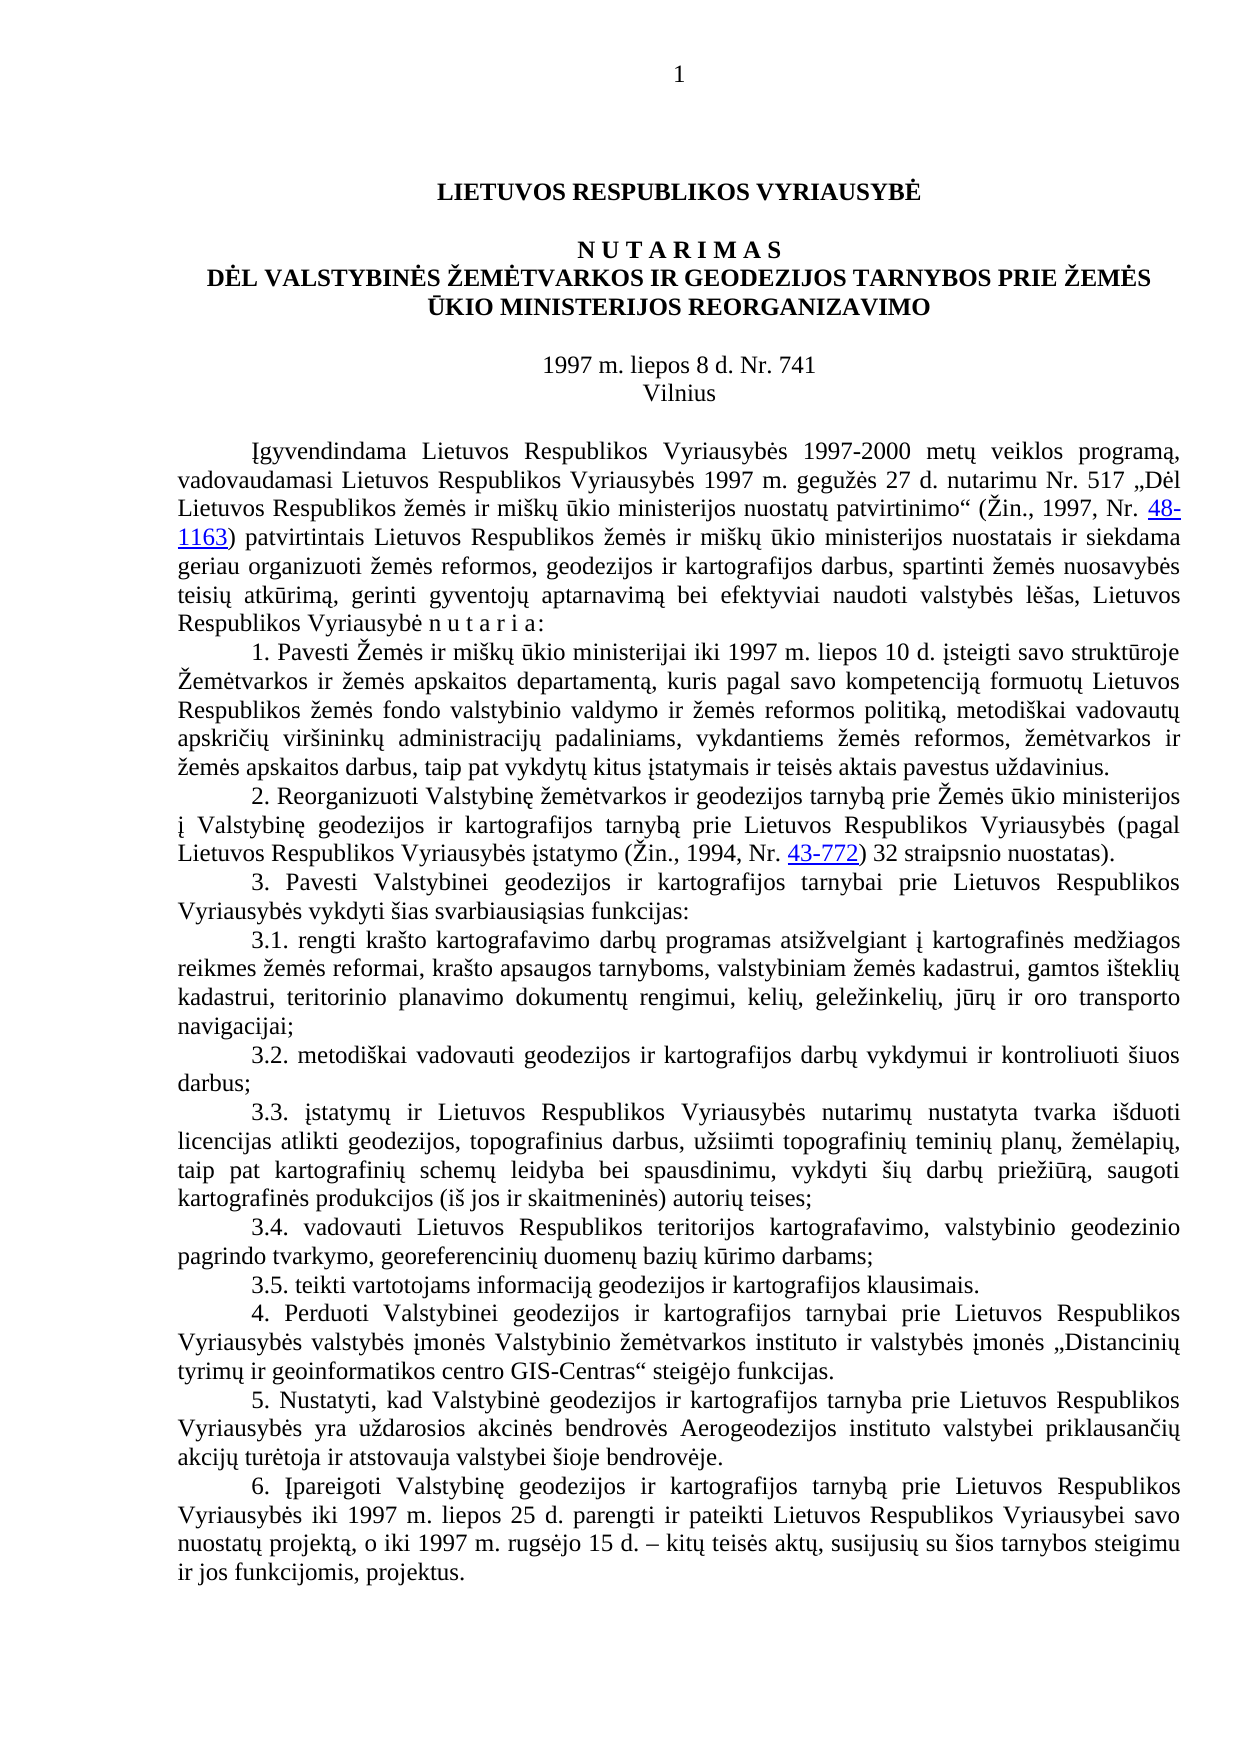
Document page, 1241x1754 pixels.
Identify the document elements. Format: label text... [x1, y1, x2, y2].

text LIETUVOS RESPUBLIKOS VYRIAUSYBĖ [177, 177, 1181, 206]
text 3.3. įstatymų ir Lietuvos Respublikos Vyriausybės nutarimų nustatyta tvarka išduoti licencijas atlikti geodezijos, topografinius darbus, užsiimti topografinių teminių planų, žemėlapių, taip pat kartografinių schemų leidyba bei spausdinimu, vykdyti šių darbų priežiūrą, saugoti kartografinės produkcijos (iš jos ir skaitmeninės) autorių teises; [177, 1097, 1181, 1212]
text Vilnius [177, 378, 1181, 407]
text 5. Nustatyti, kad Valstybinė geodezijos ir kartografijos tarnyba prie Lietuvos Respublikos Vyriausybės yra uždarosios akcinės bendrovės Aerogeodezijos instituto valstybei priklausančių akcijų turėtoja ir atstovauja valstybei šioje bendrovėje. [177, 1385, 1181, 1471]
text 3.4. vadovauti Lietuvos Respublikos teritorijos kartografavimo, valstybinio geodezinio pagrindo tvarkymo, georeferencinių duomenų bazių kūrimo darbams; [177, 1212, 1181, 1270]
text 3.2. metodiškai vadovauti geodezijos ir kartografijos darbų vykdymui ir kontroliuoti šiuos darbus; [177, 1040, 1181, 1097]
text 4. Perduoti Valstybinei geodezijos ir kartografijos tarnybai prie Lietuvos Respublikos Vyriausybės valstybės įmonės Valstybinio žemėtvarkos instituto ir valstybės įmonės „Distancinių tyrimų ir geoinformatikos centro GIS-Centras“ steigėjo funkcijas. [177, 1298, 1181, 1385]
text 1. Pavesti Žemės ir miškų ūkio ministerijai iki 1997 m. liepos 10 d. įsteigti savo struktūroje Žemėtvarkos ir žemės apskaitos departamentą, kuris pagal savo kompetenciją formuotų Lietuvos Respublikos žemės fondo valstybinio valdymo ir žemės reformos politiką, metodiškai vadovautų apskričių viršininkų administracijų padaliniams, vykdantiems žemės reformos, žemėtvarkos ir žemės apskaitos darbus, taip pat vykdytų kitus įstatymais ir teisės aktais pavestus uždavinius. [177, 637, 1181, 781]
text 2. Reorganizuoti Valstybinę žemėtvarkos ir geodezijos tarnybą prie Žemės ūkio ministerijos į Valstybinę geodezijos ir kartografijos tarnybą prie Lietuvos Respublikos Vyriausybės (pagal Lietuvos Respublikos Vyriausybės įstatymo (Žin., 1994, Nr. 43-772) 32 straipsnio nuostatas). [177, 781, 1181, 867]
text DĖL VALSTYBINĖS ŽEMĖTVARKOS IR GEODEZIJOS TARNYBOS PRIE ŽEMĖS ŪKIO MINISTERIJOS REORGANIZAVIMO [177, 263, 1181, 321]
text 1997 m. liepos 8 d. Nr. 741 [177, 350, 1181, 378]
text 3.1. rengti krašto kartografavimo darbų programas atsižvelgiant į kartografinės medžiagos reikmes žemės reformai, krašto apsaugos tarnyboms, valstybiniam žemės kadastrui, gamtos išteklių kadastrui, teritorinio planavimo dokumentų rengimui, kelių, geležinkelių, jūrų ir oro transporto navigacijai; [177, 925, 1181, 1040]
text 6. Įpareigoti Valstybinę geodezijos ir kartografijos tarnybą prie Lietuvos Respublikos Vyriausybės iki 1997 m. liepos 25 d. parengti ir pateikti Lietuvos Respublikos Vyriausybei savo nuostatų projektą, o iki 1997 m. rugsėjo 15 d. – kitų teisės aktų, susijusių su šios tarnybos steigimu ir jos funkcijomis, projektus. [177, 1471, 1181, 1586]
text N U T A R I M A S [177, 235, 1181, 263]
text 3. Pavesti Valstybinei geodezijos ir kartografijos tarnybai prie Lietuvos Respublikos Vyriausybės vykdyti šias svarbiausiąsias funkcijas: [177, 867, 1181, 925]
text 3.5. teikti vartotojams informaciją geodezijos ir kartografijos klausimais. [177, 1270, 1181, 1298]
text Įgyvendindama Lietuvos Respublikos Vyriausybės 1997-2000 metų veiklos programą, vadovaudamasi Lietuvos Respublikos Vyriausybės 1997 m. gegužės 27 d. nutarimu Nr. 517 „Dėl Lietuvos Respublikos žemės ir miškų ūkio ministerijos nuostatų patvirtinimo“ (Žin., 1997, Nr. 48-1163) patvirtintais Lietuvos Respublikos žemės ir miškų ūkio ministerijos nuostatais ir siekdama geriau organizuoti žemės reformos, geodezijos ir kartografijos darbus, spartinti žemės nuosavybės teisių atkūrimą, gerinti gyventojų aptarnavimą bei efektyviai naudoti valstybės lėšas, Lietuvos Respublikos Vyriausybė nutaria: [177, 436, 1181, 637]
